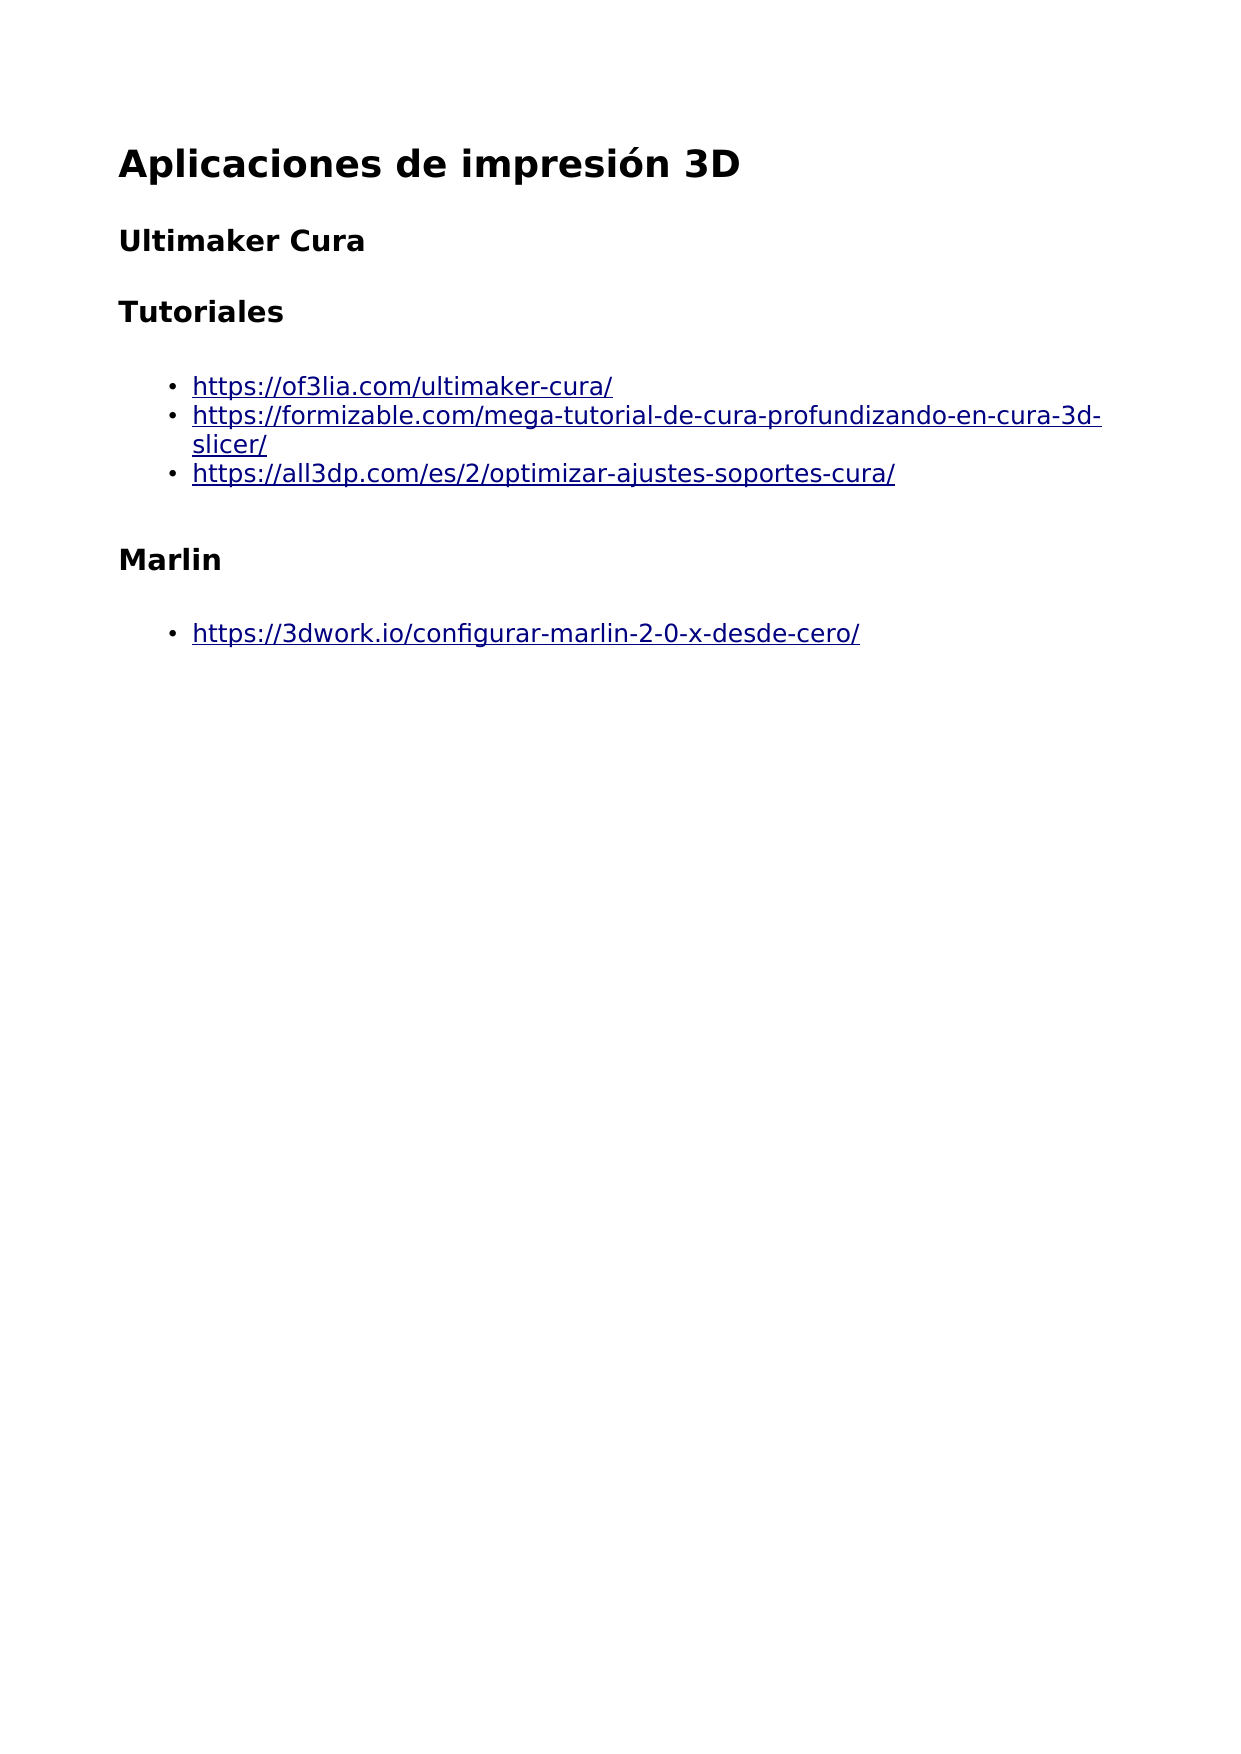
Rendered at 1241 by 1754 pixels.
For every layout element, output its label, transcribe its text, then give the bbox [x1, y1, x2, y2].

subtitle Marlin [118, 543, 1122, 577]
list https://3dwork.io/configurar-marlin-2-0-x-desde-cero/ [177, 619, 1122, 648]
list https://formizable.com/mega-tutorial-de-cura-profundizando-en-cura-3d-slicer/ [177, 401, 1122, 459]
subtitle Tutoriales [118, 296, 1122, 330]
list https://of3lia.com/ultimaker-cura/ [177, 372, 1122, 401]
list https://all3dp.com/es/2/optimizar-ajustes-soportes-cura/ [177, 459, 1122, 488]
subtitle Aplicaciones de impresión 3D [118, 143, 1122, 187]
subtitle Ultimaker Cura [118, 224, 1122, 258]
